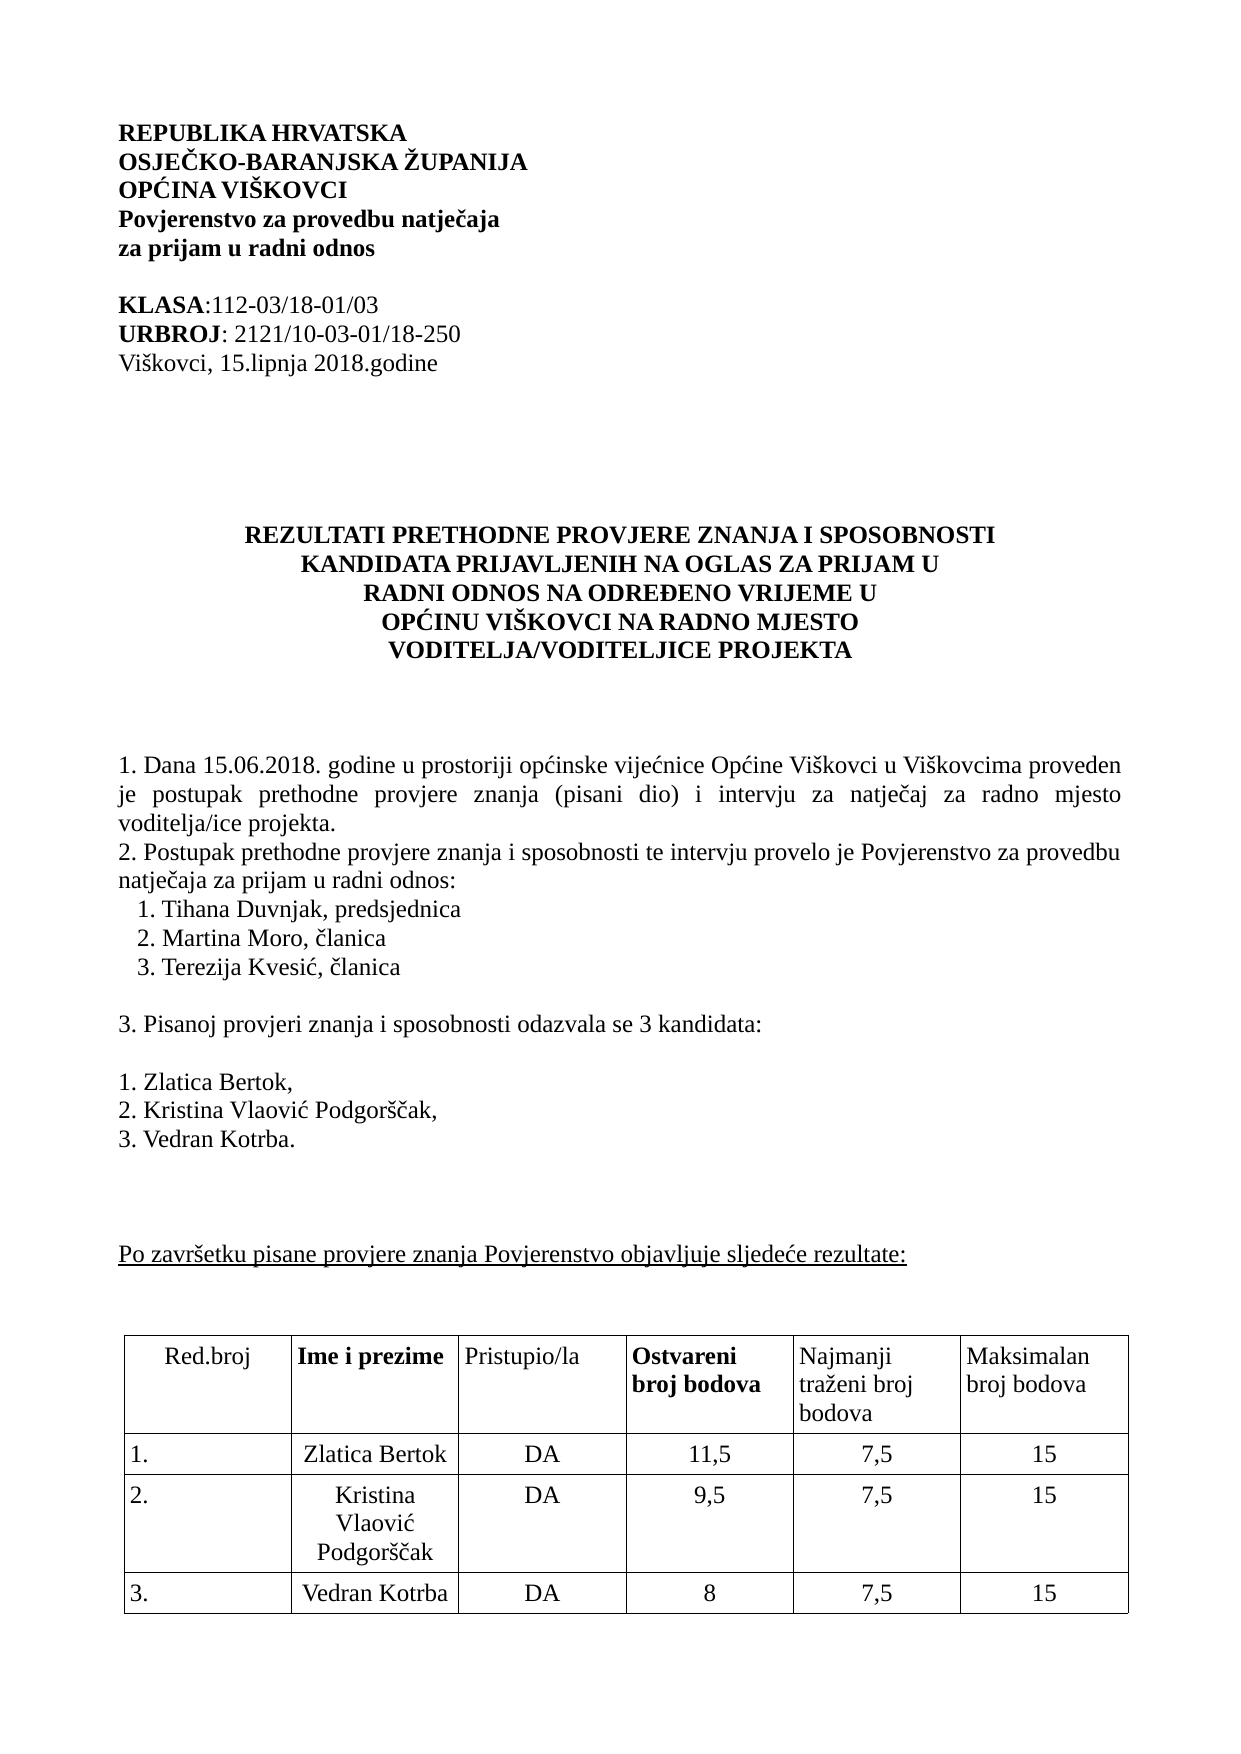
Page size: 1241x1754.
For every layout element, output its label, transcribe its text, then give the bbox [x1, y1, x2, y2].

table_cell DA [459, 1475, 626, 1572]
text 3. Terezija Kvesić, članica [118, 952, 1122, 981]
text 2. Kristina Vlaović Podgorščak, [118, 1096, 1122, 1124]
text OPĆINU VIŠKOVCI NA RADNO MJESTO [118, 607, 1122, 636]
text URBROJ: 2121/10-03-01/18-250 [118, 319, 1122, 348]
table_cell 7,5 [794, 1434, 960, 1473]
table_cell 8 [627, 1573, 793, 1612]
text KLASA:112-03/18-01/03 [118, 291, 1122, 319]
text REZULTATI PRETHODNE PROVJERE ZNANJA I SPOSOBNOSTI [118, 521, 1122, 549]
table_cell DA [459, 1434, 626, 1473]
text OPĆINA VIŠKOVCI [118, 176, 1122, 204]
table_cell Vedran Kotrba [292, 1573, 458, 1612]
table_cell 1. [125, 1434, 291, 1473]
text 3. Vedran Kotrba. [118, 1124, 1122, 1153]
text 1. Dana 15.06.2018. godine u prostoriji općinske vijećnice Općine Viškovci u Viškovcima proveden je postupak prethodne provjere znanja (pisani dio) i intervju za natječaj za radno mjesto voditelja/ice projekta. [118, 751, 1122, 837]
table_cell Zlatica Bertok [292, 1434, 458, 1473]
table_header Maksimalan broj bodova [961, 1336, 1128, 1433]
table_cell 7,5 [794, 1475, 960, 1572]
table_cell Kristina Vlaović Podgorščak [292, 1475, 458, 1572]
text Viškovci, 15.lipnja 2018.godine [118, 348, 1122, 377]
text 2. Martina Moro, članica [118, 923, 1122, 952]
table_cell 15 [961, 1573, 1128, 1612]
table_cell DA [459, 1573, 626, 1612]
table_cell 9,5 [627, 1475, 793, 1572]
text OSJEČKO-BARANJSKA ŽUPANIJA [118, 147, 1122, 176]
text 2. Postupak prethodne provjere znanja i sposobnosti te intervju provelo je Povjerenstvo za provedbu natječaja za prijam u radni odnos: [118, 837, 1122, 894]
text Povjerenstvo za provedbu natječaja [118, 204, 1122, 233]
text 1. Zlatica Bertok, [118, 1067, 1122, 1096]
table_cell 15 [961, 1475, 1128, 1572]
table_header Najmanji traženi broj bodova [794, 1336, 960, 1433]
text REPUBLIKA HRVATSKA [118, 118, 1122, 147]
table_cell 3. [125, 1573, 291, 1612]
table_cell 7,5 [794, 1573, 960, 1612]
text KANDIDATA PRIJAVLJENIH NA OGLAS ZA PRIJAM U [118, 549, 1122, 578]
table_cell 2. [125, 1475, 291, 1572]
text 1. Tihana Duvnjak, predsjednica [118, 894, 1122, 923]
text VODITELJA/VODITELJICE PROJEKTA [118, 636, 1122, 664]
table_cell 11,5 [627, 1434, 793, 1473]
table_cell 15 [961, 1434, 1128, 1473]
table_header Ostvareni broj bodova [627, 1336, 793, 1433]
text Po završetku pisane provjere znanja Povjerenstvo objavljuje sljedeće rezultate: [118, 1239, 1122, 1268]
table_header Red.broj [125, 1336, 291, 1433]
table_header Pristupio/la [459, 1336, 626, 1433]
text RADNI ODNOS NA ODREĐENO VRIJEME U [118, 578, 1122, 607]
text 3. Pisanoj provjeri znanja i sposobnosti odazvala se 3 kandidata: [118, 1009, 1122, 1038]
table_header Ime i prezime [292, 1336, 458, 1433]
text za prijam u radni odnos [118, 233, 1122, 262]
